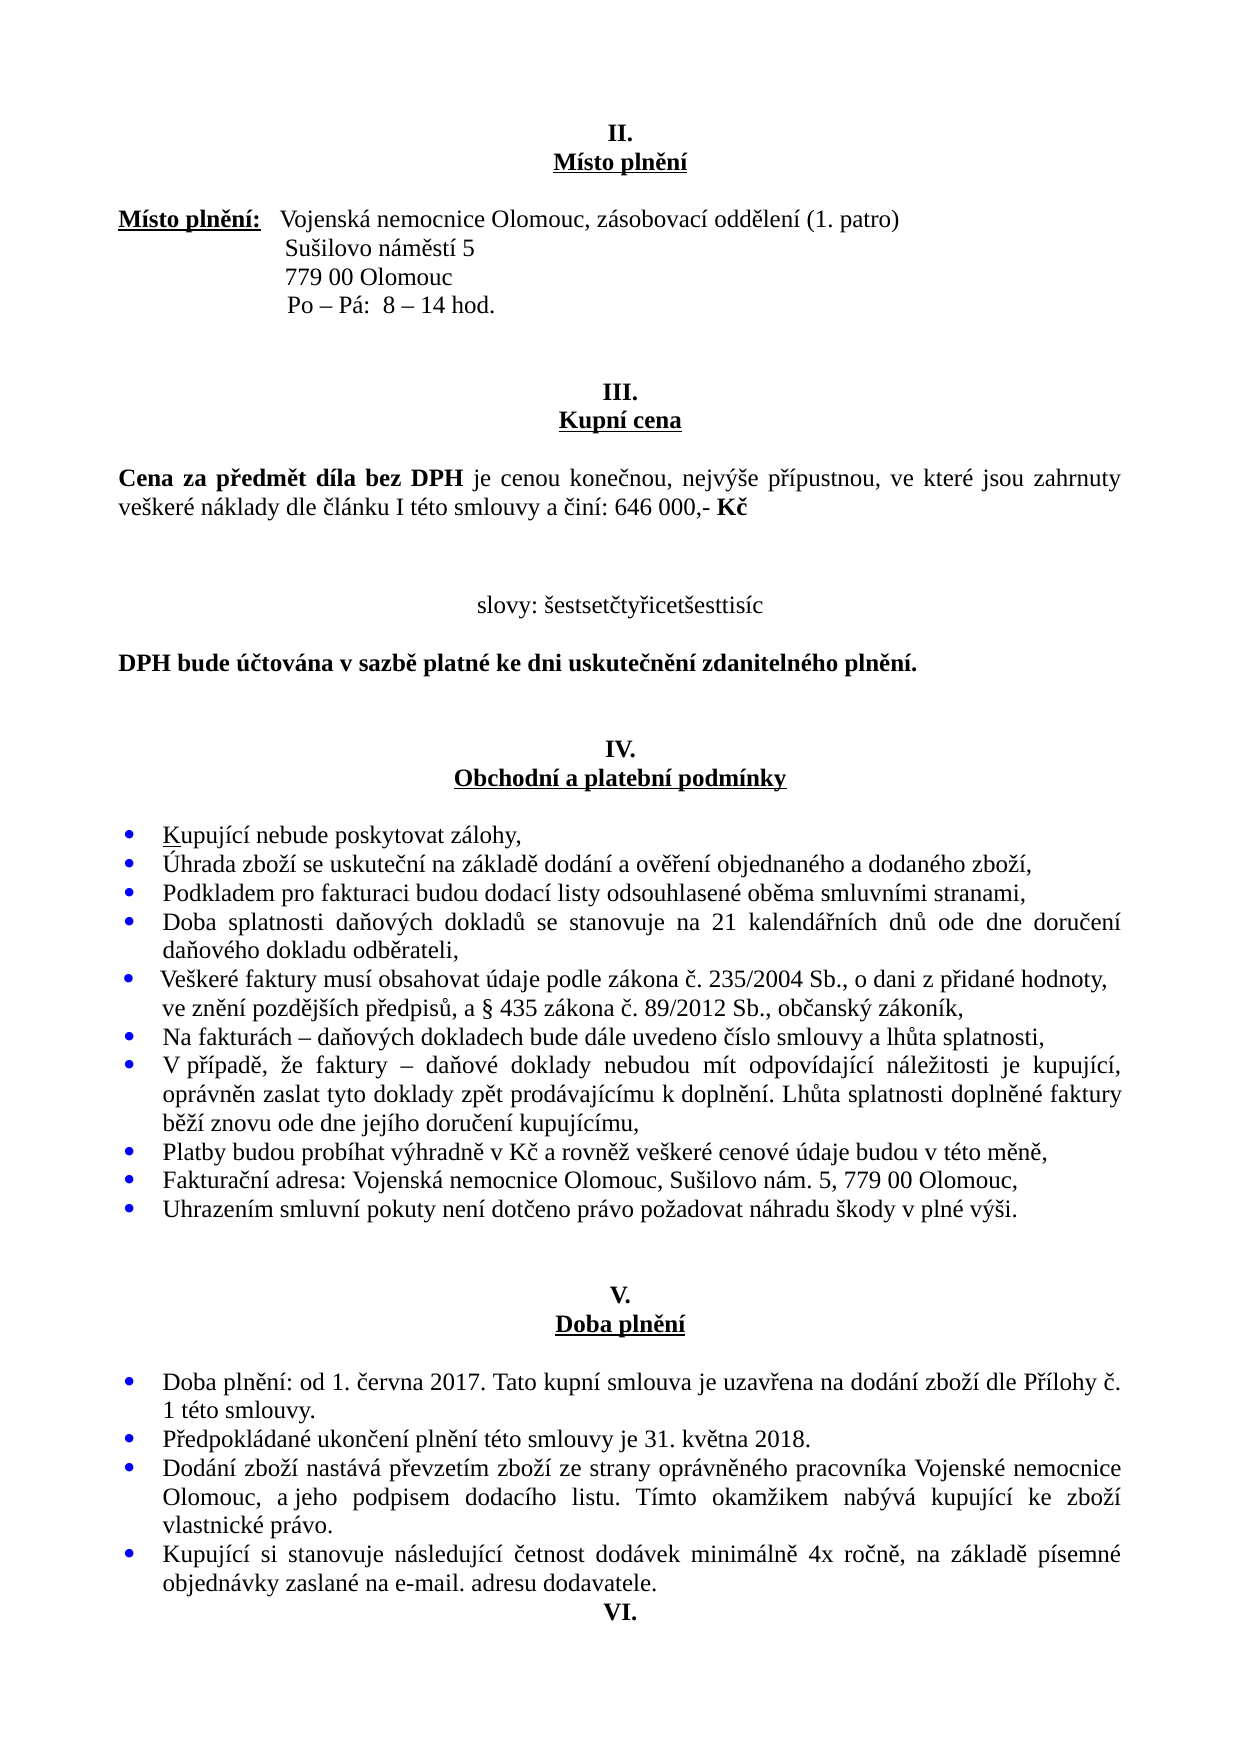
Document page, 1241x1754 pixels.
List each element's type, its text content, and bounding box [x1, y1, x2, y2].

list Fakturační adresa: Vojenská nemocnice Olomouc, Sušilovo nám. 5, 779 00 Olomouc, [125, 1166, 1122, 1194]
list Uhrazením smluvní pokuty není dotčeno právo požadovat náhradu škody v plné výši. [125, 1194, 1122, 1223]
text 779 00 Olomouc [118, 262, 1122, 291]
list Doba splatnosti daňových dokladů se stanovuje na 21 kalendářních dnů ode dne doručení daňového dokladu odběrateli, [125, 907, 1122, 964]
list Podkladem pro fakturaci budou dodací listy odsouhlasené oběma smluvními stranami, [125, 878, 1122, 907]
text III. [118, 377, 1122, 406]
text Místo plnění [118, 147, 1122, 176]
list Doba plnění: od 1. června 2017. Tato kupní smlouva je uzavřena na dodání zboží dle Přílohy č. 1 této smlouvy. [125, 1367, 1122, 1424]
text slovy: šestsetčtyřicetšesttisíc [118, 591, 1122, 619]
list Kupující nebude poskytovat zálohy, [125, 821, 1122, 849]
text Doba plnění [118, 1309, 1122, 1338]
text Cena za předmět díla bez DPH je cenou konečnou, nejvýše přípustnou, ve které jsou zahrnuty veškeré náklady dle článku I této smlouvy a činí: 646 000,- Kč [118, 463, 1122, 521]
list Na fakturách – daňových dokladech bude dále uvedeno číslo smlouvy a lhůta splatnosti, [125, 1022, 1122, 1051]
list V případě, že faktury – daňové doklady nebudou mít odpovídající náležitosti je kupující, oprávněn zaslat tyto doklady zpět prodávajícímu k doplnění. Lhůta splatnosti doplněné faktury běží znovu ode dne jejího doručení kupujícímu, [125, 1051, 1122, 1137]
text Sušilovo náměstí 5 [118, 233, 1122, 262]
text Místo plnění: Vojenská nemocnice Olomouc, zásobovací oddělení (1. patro) [118, 204, 1122, 233]
text DPH bude účtována v sazbě platné ke dni uskutečnění zdanitelného plnění. [118, 648, 1122, 677]
list Veškeré faktury musí obsahovat údaje podle zákona č. 235/2004 Sb., o dani z přidané hodnoty, [124, 964, 1122, 993]
text II. [118, 118, 1122, 147]
text Kupní cena [118, 406, 1122, 434]
list Předpokládané ukončení plnění této smlouvy je 31. května 2018. [125, 1424, 1122, 1453]
text Obchodní a platební podmínky [118, 763, 1122, 792]
text Po – Pá: 8 – 14 hod. [118, 291, 1122, 319]
text VI. [118, 1597, 1122, 1626]
list Úhrada zboží se uskuteční na základě dodání a ověření objednaného a dodaného zboží, [125, 849, 1122, 878]
list Platby budou probíhat výhradně v Kč a rovněž veškeré cenové údaje budou v této měně, [125, 1137, 1122, 1166]
text ve znění pozdějších předpisů, a § 435 zákona č. 89/2012 Sb., občanský zákoník, [118, 993, 1122, 1022]
text V. [118, 1281, 1122, 1309]
list Kupující si stanovuje následující četnost dodávek minimálně 4x ročně, na základě písemné objednávky zaslané na e-mail. adresu dodavatele. [125, 1539, 1122, 1597]
list Dodání zboží nastává převzetím zboží ze strany oprávněného pracovníka Vojenské nemocnice Olomouc, a jeho podpisem dodacího listu. Tímto okamžikem nabývá kupující ke zboží vlastnické právo. [125, 1453, 1122, 1539]
text IV. [118, 734, 1122, 763]
